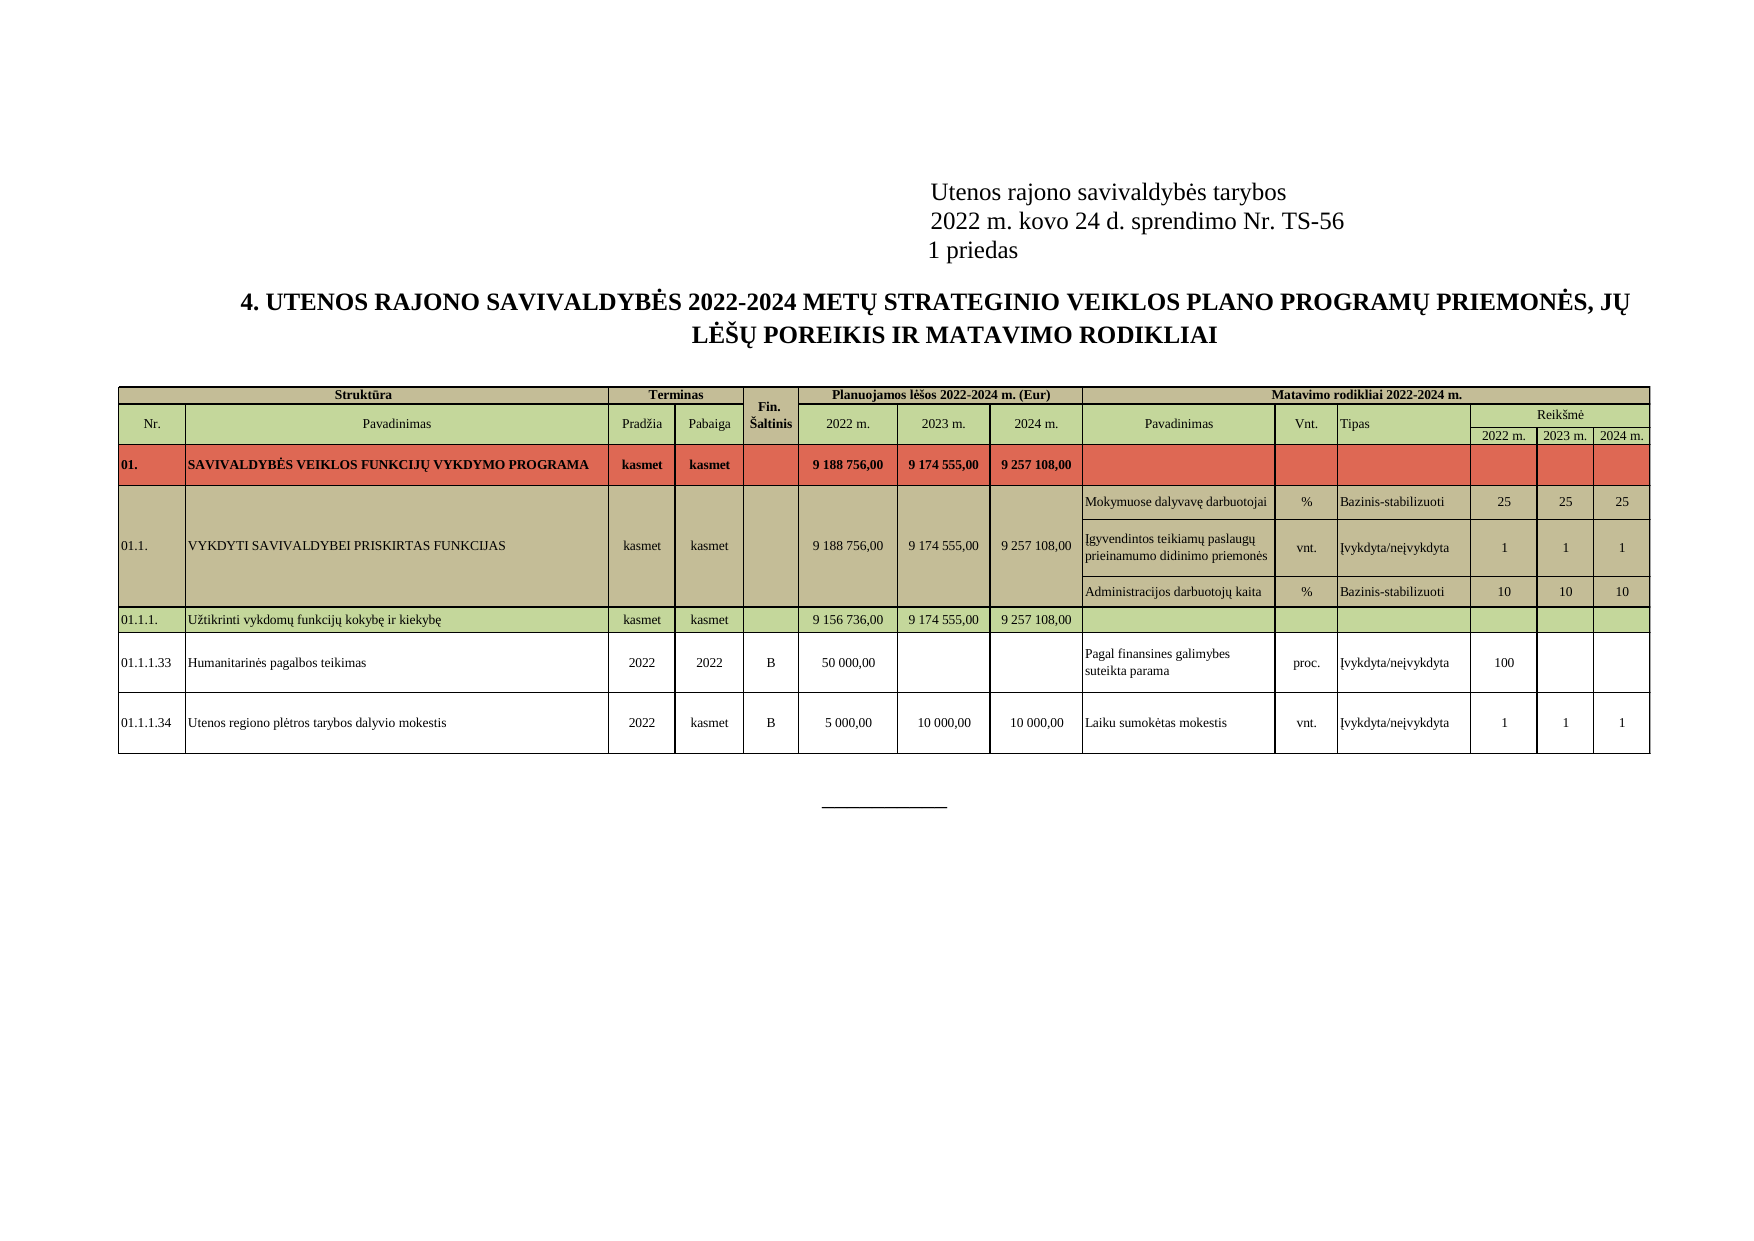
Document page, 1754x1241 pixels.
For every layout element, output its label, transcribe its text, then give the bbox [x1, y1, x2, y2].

text 2022 m. kovo 24 d. sprendimo Nr. TS-56 [266, 206, 1651, 235]
text Utenos rajono savivaldybės tarybos [266, 177, 1651, 206]
text 1 priedas [177, 235, 1651, 263]
text __________ [118, 782, 1651, 811]
text 4. UTENOS RAJONO SAVIVALDYBĖS 2022-2024 METŲ STRATEGINIO VEIKLOS PLANO PROGRAMŲ PRIEMONĖS, JŲ LĖŠŲ POREIKIS IR MATAVIMO RODIKLIAI [221, 287, 1651, 349]
